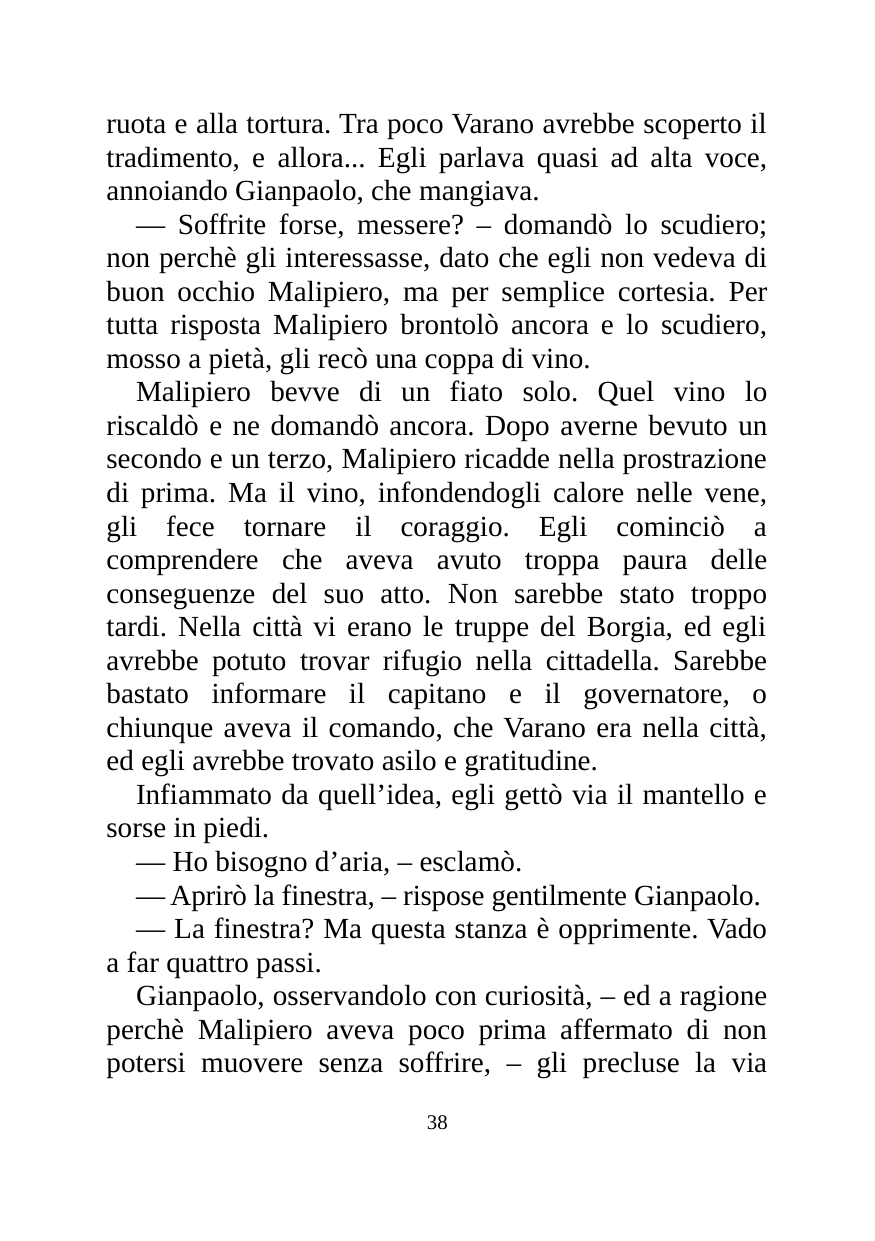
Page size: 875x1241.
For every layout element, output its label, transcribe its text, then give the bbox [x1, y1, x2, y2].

text — Aprirò la finestra, – rispose gentilmente Gianpaolo. [106, 878, 768, 911]
text Malipiero bevve di un fiato solo. Quel vino lo riscaldò e ne domandò ancora. Dopo averne bevuto un secondo e un terzo, Malipiero ricadde nella prostrazione di prima. Ma il vino, infondendogli calore nelle vene, gli fece tornare il coraggio. Egli cominciò a comprendere che aveva avuto troppa paura delle conseguenze del suo atto. Non sarebbe stato troppo tardi. Nella città vi erano le truppe del Borgia, ed egli avrebbe potuto trovar rifugio nella cittadella. Sarebbe bastato informare il capitano e il governatore, o chiunque aveva il comando, che Varano era nella città, ed egli avrebbe trovato asilo e gratitudine. [106, 374, 768, 777]
text ruota e alla tortura. Tra poco Varano avrebbe scoperto il tradimento, e allora... Egli parlava quasi ad alta voce, annoiando Gianpaolo, che mangiava. [106, 106, 768, 207]
text — Soffrite forse, messere? – domandò lo scudiero; non perchè gli interessasse, dato che egli non vedeva di buon occhio Malipiero, ma per semplice cortesia. Per tutta risposta Malipiero brontolò ancora e lo scudiero, mosso a pietà, gli recò una coppa di vino. [106, 207, 768, 374]
text Infiammato da quell’idea, egli gettò via il mantello e sorse in piedi. [106, 777, 768, 844]
text — La finestra? Ma questa stanza è opprimente. Vado a far quattro passi. [106, 911, 768, 978]
text Gianpaolo, osservandolo con curiosità, – ed a ragione perchè Malipiero aveva poco prima affermato di non potersi muovere senza soffrire, – gli precluse la via [106, 978, 768, 1079]
text — Ho bisogno d’aria, – esclamò. [106, 844, 768, 878]
